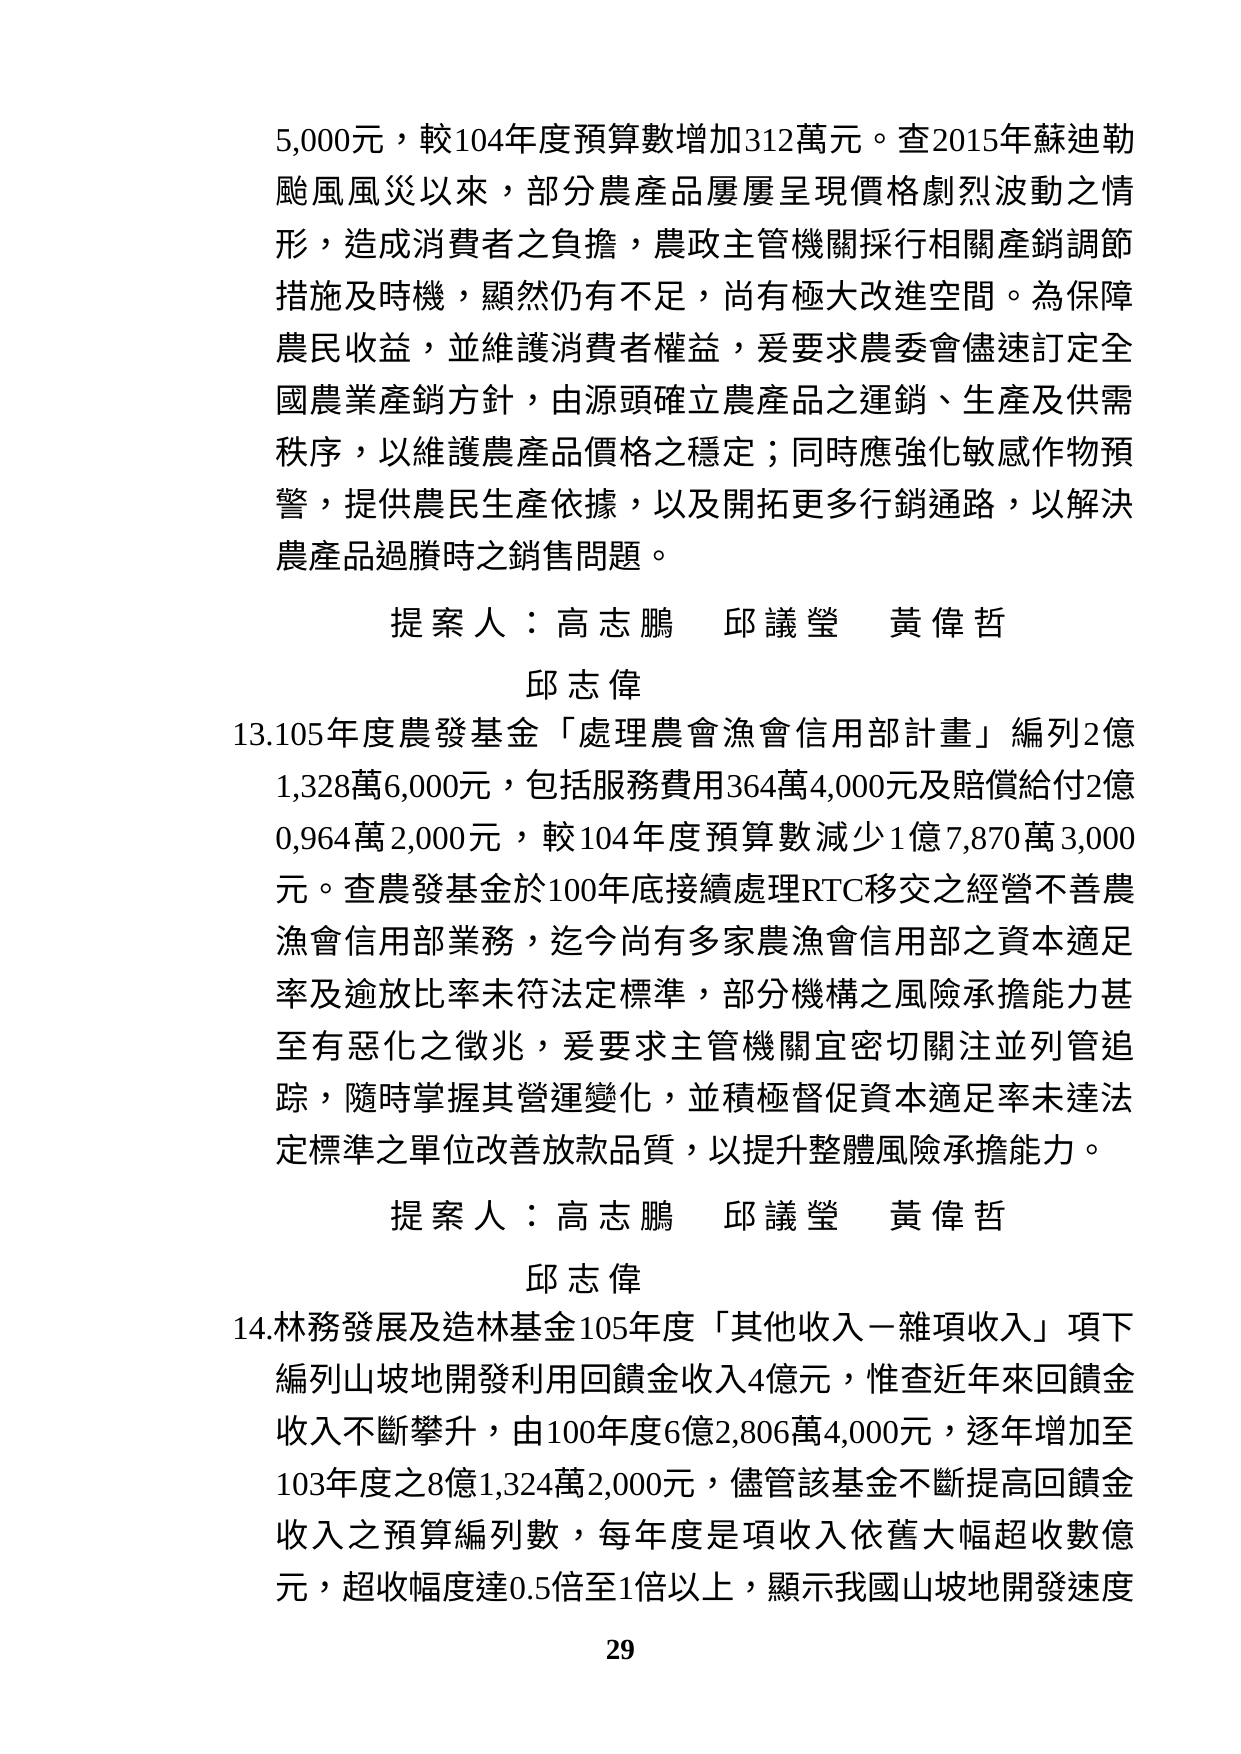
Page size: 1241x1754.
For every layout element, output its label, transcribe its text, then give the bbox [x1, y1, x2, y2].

list 105年度農發基金「處理農會漁會信用部計畫」編列2億1,328萬6,000元，包括服務費用364萬4,000元及賠償給付2億0,964萬2,000元，較104年度預算數減少1億7,870萬3,000元。查農發基金於100年底接續處理RTC移交之經營不善農漁會信用部業務，迄今尚有多家農漁會信用部之資本適足率及逾放比率未符法定標準，部分機構之風險承擔能力甚至有惡化之徵兆，爰要求主管機關宜密切關注並列管追踪，隨時掌握其營運變化，並積極督促資本適足率未達法定標準之單位改善放款品質，以提升整體風險承擔能力。 [232, 704, 1136, 1173]
text 提案人：高志鵬 邱議瑩 黃偉哲 邱志偉 [381, 1173, 1032, 1298]
list 5,000元，較104年度預算數增加312萬元。查2015年蘇迪勒颱風風災以來，部分農產品屢屢呈現價格劇烈波動之情形，造成消費者之負擔，農政主管機關採行相關產銷調節措施及時機，顯然仍有不足，尚有極大改進空間。為保障農民收益，並維護消費者權益，爰要求農委會儘速訂定全國農業產銷方針，由源頭確立農產品之運銷、生產及供需秩序，以維護農產品價格之穩定；同時應強化敏感作物預警，提供農民生產依據，以及開拓更多行銷通路，以解決農產品過賸時之銷售問題。 [232, 110, 1136, 579]
list 林務發展及造林基金105年度「其他收入－雜項收入」項下編列山坡地開發利用回饋金收入4億元，惟查近年來回饋金收入不斷攀升，由100年度6億2,806萬4,000元，逐年增加至103年度之8億1,324萬2,000元，儘管該基金不斷提高回饋金收入之預算編列數，每年度是項收入依舊大幅超收數億元，超收幅度達0.5倍至1倍以上，顯示我國山坡地開發速度 [232, 1298, 1136, 1610]
text 提案人：高志鵬 邱議瑩 黃偉哲 邱志偉 [381, 579, 1032, 704]
